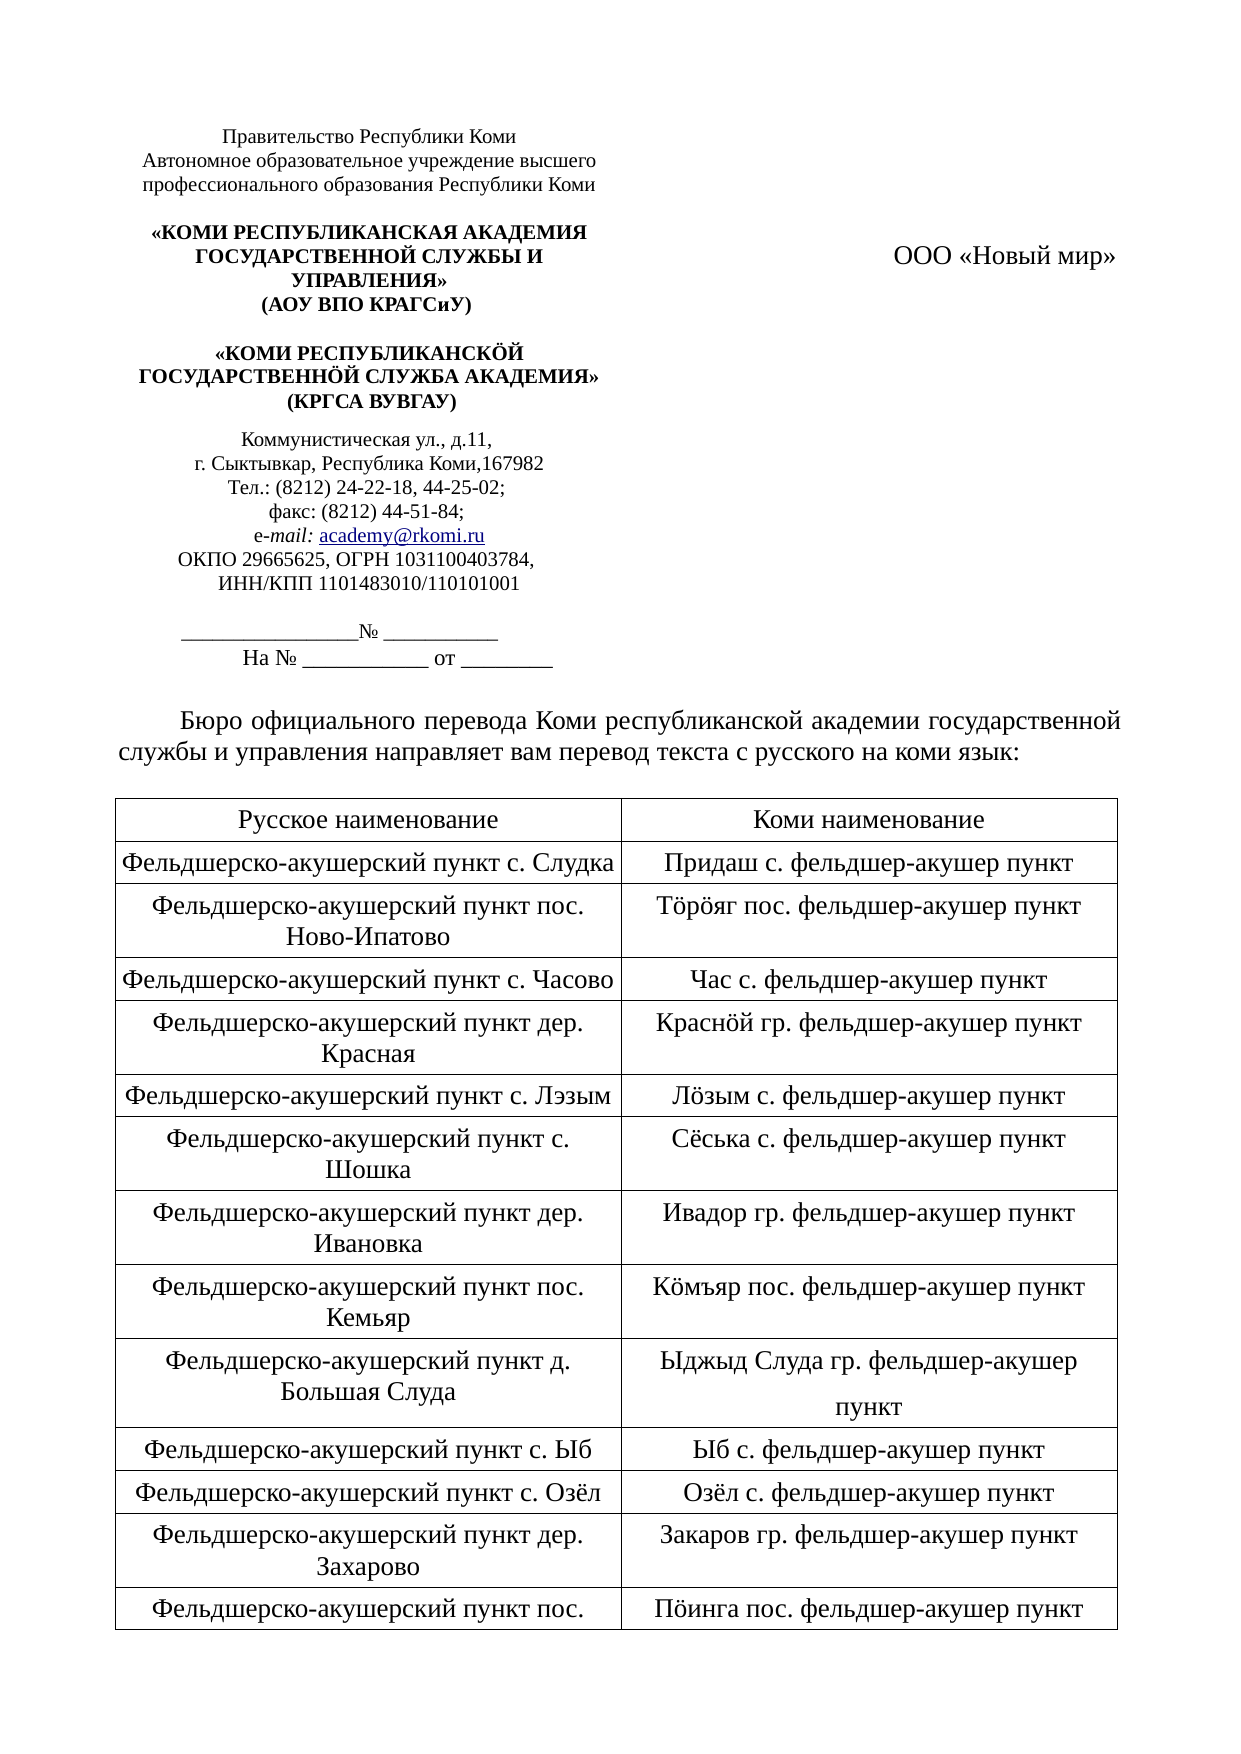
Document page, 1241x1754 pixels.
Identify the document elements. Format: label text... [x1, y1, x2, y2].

table_cell Краснӧй гр. фельдшер-акушер пункт [622, 1001, 1117, 1074]
table_cell Придаш с. фельдшер-акушер пункт [622, 842, 1117, 883]
table_cell Кӧмъяр пос. фельдшер-акушер пункт [622, 1265, 1117, 1338]
table_cell Фельдшерско-акушерский пункт пос. Кемьяр [116, 1265, 621, 1338]
table_cell Фельдшерско-акушерский пункт с. Слудка [116, 842, 621, 883]
table_cell Фельдшерско-акушерский пункт с. Лэзым [116, 1075, 621, 1116]
table_cell Тӧрӧяг пос. фельдшер-акушер пункт [622, 884, 1117, 957]
table_cell Сёська с. фельдшер-акушер пункт [622, 1117, 1117, 1190]
table_header ООО «Новый мир» [620, 118, 1122, 676]
table_cell Фельдшерско-акушерский пункт пос. [116, 1588, 621, 1629]
table_cell Пӧинга пос. фельдшер-акушер пункт [622, 1588, 1117, 1629]
table_cell Фельдшерско-акушерский пункт с. Ыб [116, 1428, 621, 1470]
table_cell Час с. фельдшер-акушер пункт [622, 958, 1117, 1000]
table_cell Ыб с. фельдшер-акушер пункт [622, 1428, 1117, 1470]
table_cell Фельдшерско-акушерский пункт дер. Ивановка [116, 1191, 621, 1264]
table_cell Лӧзым с. фельдшер-акушер пункт [622, 1075, 1117, 1116]
table_cell Фельдшерско-акушерский пункт дер. Захарово [116, 1514, 621, 1587]
table_cell Фельдшерско-акушерский пункт пос. Ново-Ипатово [116, 884, 621, 957]
table_header Русское наименование [116, 799, 621, 841]
text Бюро официального перевода Коми республиканской академии государственной службы и управления направляет вам перевод текста с русского на коми язык: [118, 704, 1122, 767]
table_cell Ивадор гр. фельдшер-акушер пункт [622, 1191, 1117, 1264]
table_cell Озёл с. фельдшер-акушер пункт [622, 1471, 1117, 1513]
table_cell Фельдшерско-акушерский пункт с. Часово [116, 958, 621, 1000]
table_header Правительство Республики Коми Автономное образовательное учреждение высшего профессионального образования Республики Коми «КОМИ РЕСПУБЛИКАНСКАЯ АКАДЕМИЯ ГОСУДАРСТВЕННОЙ СЛУЖБЫ И УПРАВЛЕНИЯ» (АОУ ВПО КРАГСиУ) «КОМИ РЕСПУБЛИКАНСКÖЙ ГОСУДАРСТВЕННÖЙ СЛУЖБА АКАДЕМИЯ» (КРГСА ВУВГАУ) Коммунистическая ул., д.11, г. Сыктывкар, Республика Коми,167982 Тел.: (8212) 24-22-18, 44-25-02; факс: (8212) 44-51-84; е-mail: academy@rkomi.ru ОКПО 29665625, ОГРН 1031100403784, ИНН/КПП 1101483010/110101001 _________________№ ___________ На № ___________ от ________ [118, 118, 620, 676]
table_header Коми наименование [622, 799, 1117, 841]
table_cell Фельдшерско-акушерский пункт д. Большая Слуда [116, 1339, 621, 1427]
table_cell Фельдшерско-акушерский пункт с. Шошка [116, 1117, 621, 1190]
table_cell Закаров гр. фельдшер-акушер пункт [622, 1514, 1117, 1587]
table_cell Ыджыд Слуда гр. фельдшер-акушер пункт [622, 1339, 1117, 1427]
table_cell Фельдшерско-акушерский пункт дер. Красная [116, 1001, 621, 1074]
table_cell Фельдшерско-акушерский пункт с. Озёл [116, 1471, 621, 1513]
